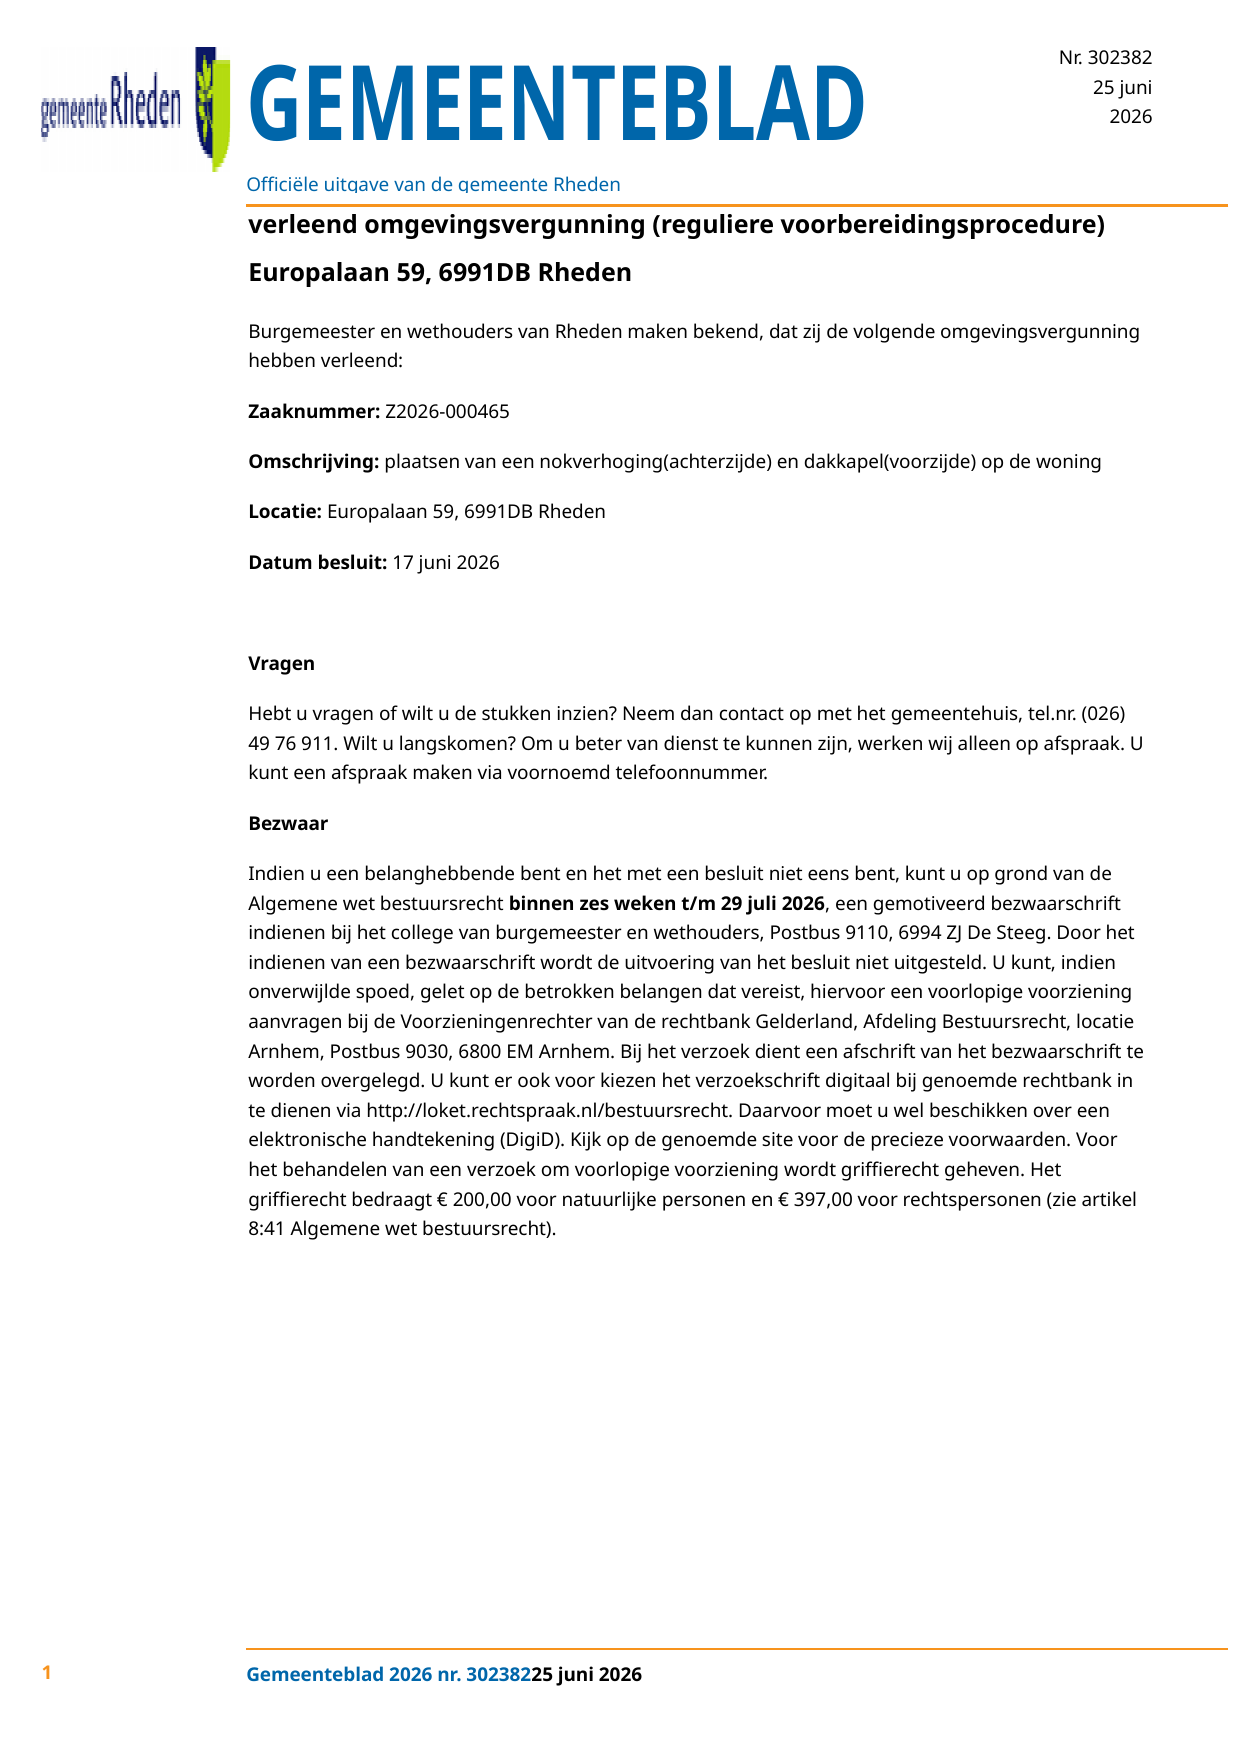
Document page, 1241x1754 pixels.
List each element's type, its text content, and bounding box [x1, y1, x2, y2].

text Hebt u vragen of wilt u de stukken inzien? Neem dan contact op met het gemeentehuis, tel.nr. (026) 49 76 911. Wilt u langskomen? Om u beter van dienst te kunnen zijn, werken wij alleen op afspraak. U kunt een afspraak maken via voornoemd telefoonnummer. [248, 700, 1152, 785]
text Omschrijving: plaatsen van een nokverhoging(achterzijde) en dakkapel(voorzijde) op de woning [248, 448, 1152, 474]
text Indien u een belanghebbende bent en het met een besluit niet eens bent, kunt u op grond van de Algemene wet bestuursrecht binnen zes weken t/m 29 juli 2026, een gemotiveerd bezwaarschrift indienen bij het college van burgemeester en wethouders, Postbus 9110, 6994 ZJ De Steeg. Door het indienen van een bezwaarschrift wordt de uitvoering van het besluit niet uitgesteld. U kunt, indien onverwijlde spoed, gelet op de betrokken belangen dat vereist, hiervoor een voorlopige voorziening aanvragen bij de Voorzieningenrechter van de rechtbank Gelderland, Afdeling Bestuursrecht, locatie Arnhem, Postbus 9030, 6800 EM Arnhem. Bij het verzoek dient een afschrift van het bezwaarschrift te worden overgelegd. U kunt er ook voor kiezen het verzoekschrift digitaal bij genoemde rechtbank in te dienen via http://loket.rechtspraak.nl/bestuursrecht. Daarvoor moet u wel beschikken over een elektronische handtekening (DigiD). Kijk op de genoemde site voor de precieze voorwaarden. Voor het behandelen van een verzoek om voorlopige voorziening wordt griffierecht geheven. Het griffierecht bedraagt € 200,00 voor natuurlijke personen en € 397,00 voor rechtspersonen (zie artikel 8:41 Algemene wet bestuursrecht). [248, 860, 1152, 1241]
picture [41, 47, 231, 172]
text Burgemeester en wethouders van Rheden maken bekend, dat zij de volgende omgevingsvergunning hebben verleend: [248, 318, 1152, 373]
text Locatie: Europalaan 59, 6991DB Rheden [248, 499, 1152, 524]
text Bezwaar [248, 810, 1152, 836]
text Zaaknummer: Z2026-000465 [248, 398, 1152, 424]
text Vragen [248, 650, 1152, 676]
text Datum besluit: 17 juni 2026 [248, 549, 1152, 575]
text verleend omgevingsvergunning (reguliere voorbereidingsprocedure) Europalaan 59, 6991DB Rheden [248, 207, 1152, 288]
